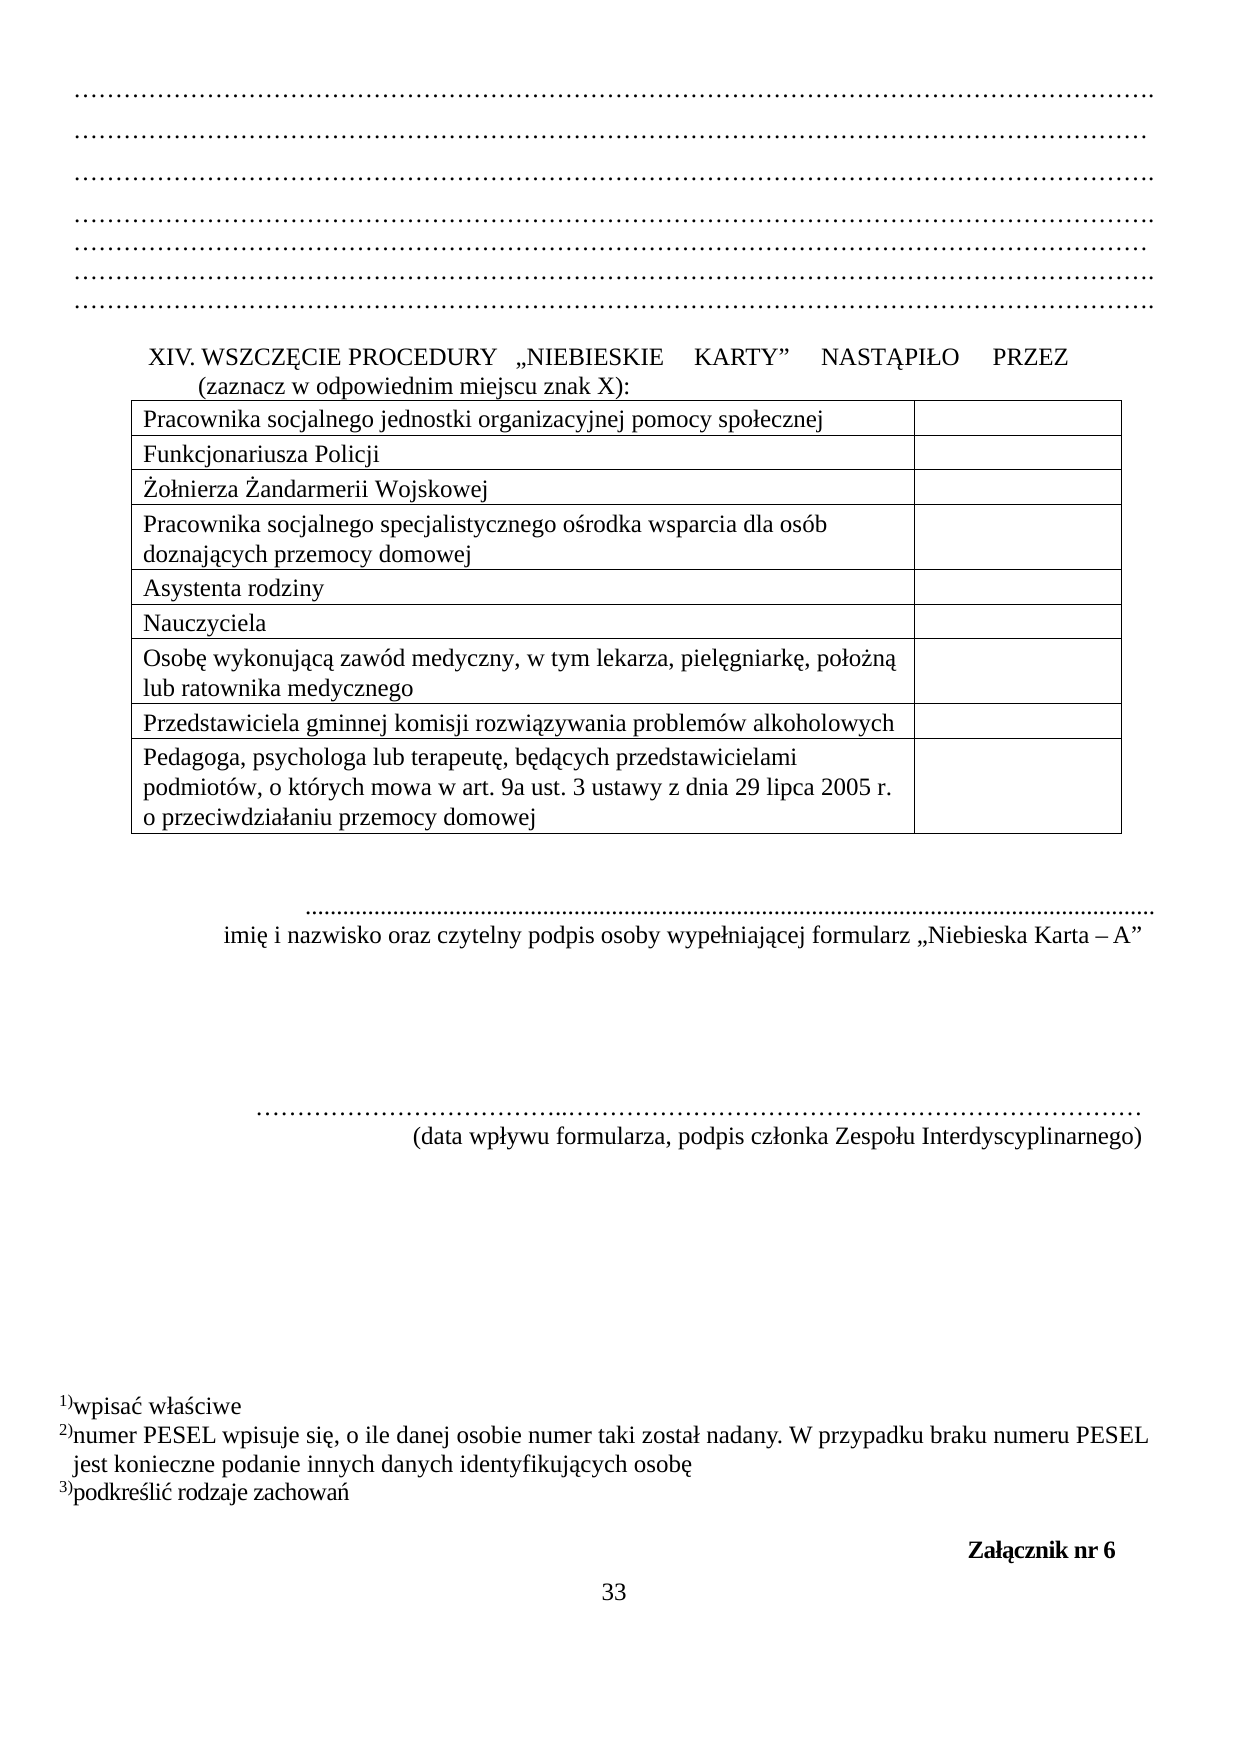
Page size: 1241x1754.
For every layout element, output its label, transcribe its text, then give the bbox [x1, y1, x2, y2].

text ........................................................................................................................................ [73, 891, 1155, 920]
table_cell [915, 570, 1121, 603]
table_cell [915, 639, 1121, 703]
table_cell [915, 505, 1121, 569]
text …………………………………………………………………………………………………………………. ……………………………………………………………………………………………………………………………………………………………………………………………………………………………………. [73, 74, 1155, 186]
table_cell [915, 470, 1121, 504]
text imię i nazwisko oraz czytelny podpis osoby wypełniającej formularz „Niebieska Karta – A” [73, 920, 1155, 949]
table_cell Żołnierza Żandarmerii Wojskowej [132, 470, 914, 504]
text (zaznacz w odpowiednim miejscu znak X): [73, 371, 1155, 400]
text (data wpływu formularza, podpis członka Zespołu Interdyscyplinarnego) [72, 1121, 1155, 1150]
text …………………………………………………………………………………………………………………. [73, 199, 1155, 227]
text Załącznik nr 6 [152, 1535, 1128, 1564]
table_cell Asystenta rodziny [132, 570, 914, 603]
table_cell Pedagoga, psychologa lub terapeutę, będących przedstawicielami podmiotów, o których mowa w art. 9a ust. 3 ustawy z dnia 29 lipca 2005 r. o przeciwdziałaniu przemocy domowej [132, 739, 914, 833]
table_cell Funkcjonariusza Policji [132, 436, 914, 469]
text ………………………………..…………………………………………………………… [72, 1092, 1155, 1121]
list wpisać właściwe [59, 1391, 1155, 1420]
table_header [915, 401, 1121, 435]
table_cell Nauczyciela [132, 605, 914, 638]
text …………………………………………………………………………………………………………………. [73, 285, 1155, 314]
list numer PESEL wpisuje się, o ile danej osobie numer taki został nadany. W przypadku braku numeru PESEL jest konieczne podanie innych danych identyfikujących osobę [59, 1420, 1155, 1477]
table_cell [915, 605, 1121, 638]
table_cell Osobę wykonującą zawód medyczny, w tym lekarza, pielęgniarkę, położną lub ratownika medycznego [132, 639, 914, 703]
list podkreślić rodzaje zachowań [59, 1477, 1155, 1506]
table_cell [915, 436, 1121, 469]
text ……………………………………………………………………………………………………………………………………………………………………………………………………………………………………. [73, 227, 1155, 285]
table_cell Pracownika socjalnego specjalistycznego ośrodka wsparcia dla osób doznających przemocy domowej [132, 505, 914, 569]
text XIV. WSZCZĘCIE PROCEDURY „NIEBIESKIE KARTY” NASTĄPIŁO PRZEZ [73, 342, 1155, 371]
table_cell [915, 704, 1121, 738]
table_header Pracownika socjalnego jednostki organizacyjnej pomocy społecznej [132, 401, 914, 435]
table_cell [915, 739, 1121, 833]
table_cell Przedstawiciela gminnej komisji rozwiązywania problemów alkoholowych [132, 704, 914, 738]
